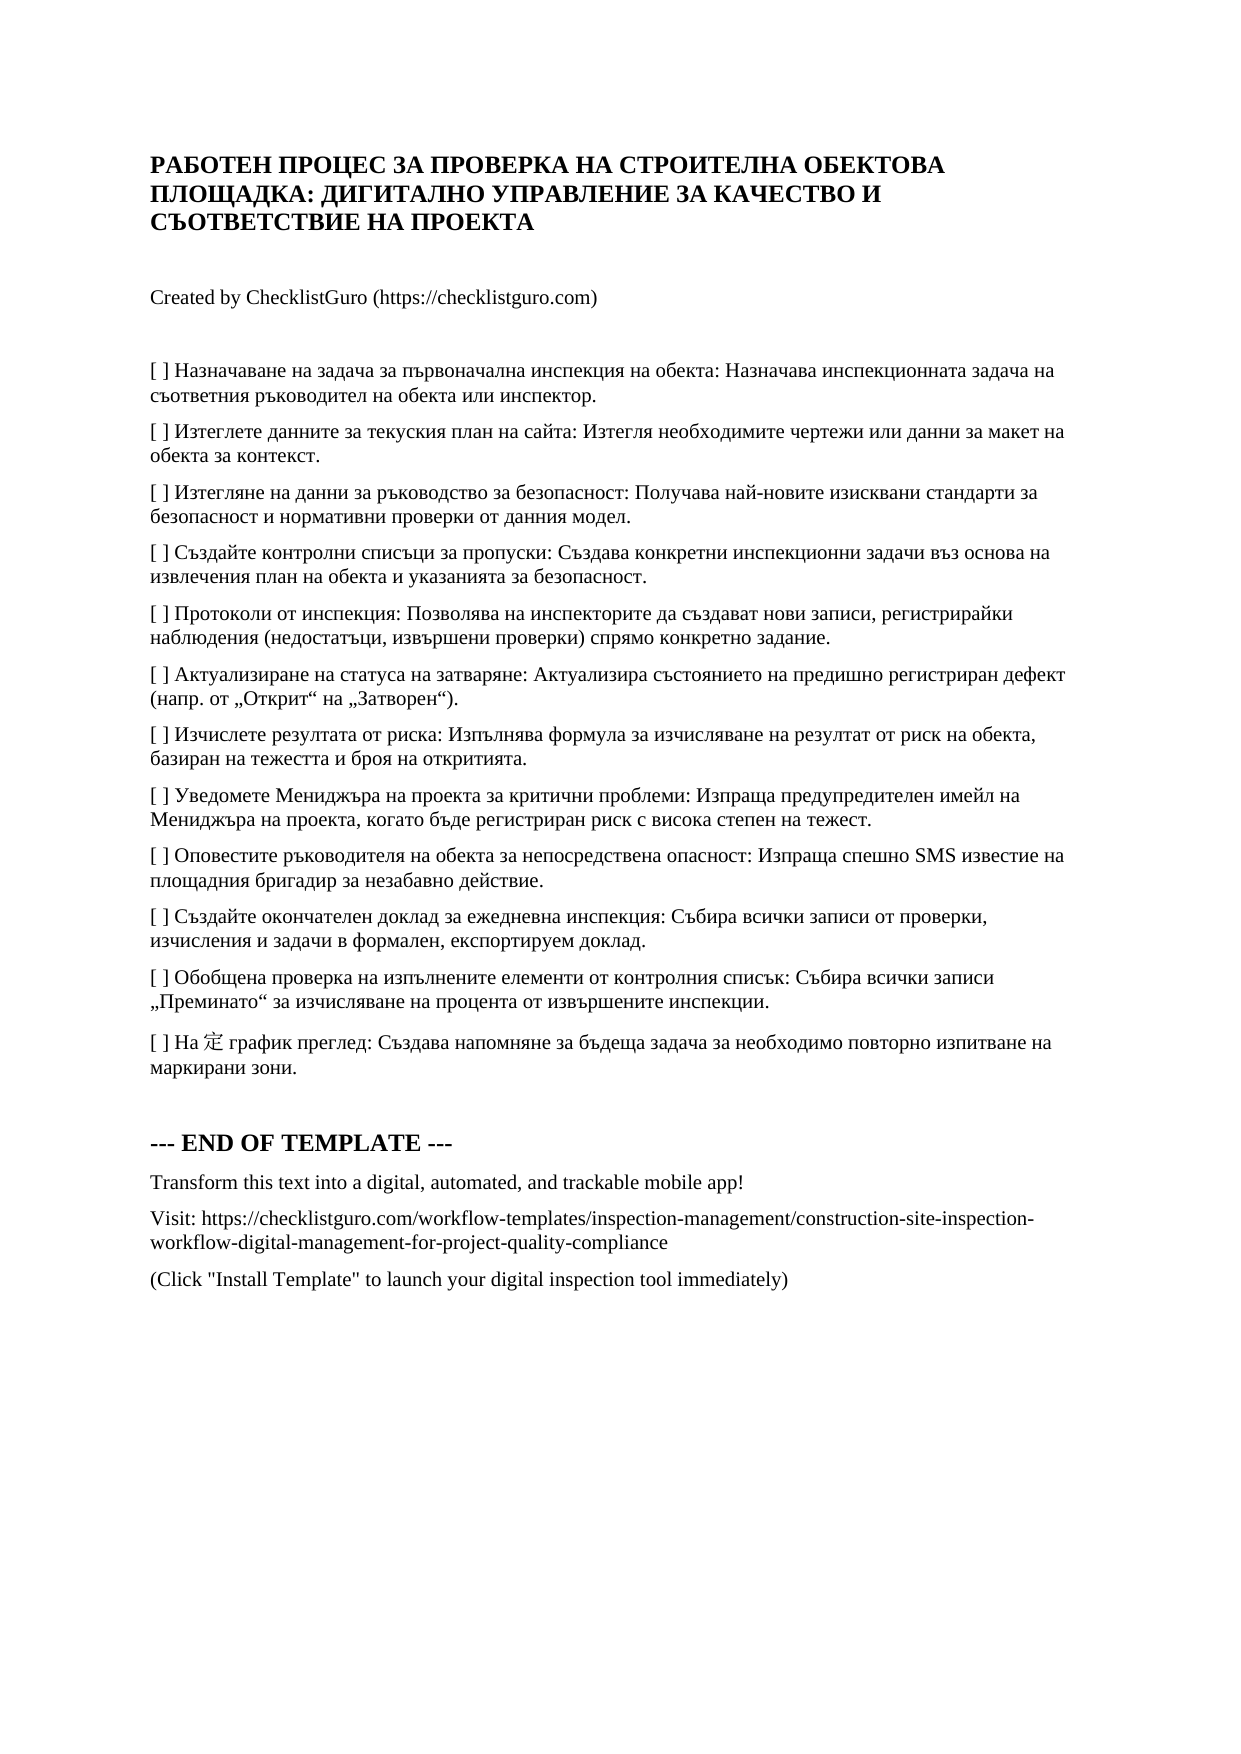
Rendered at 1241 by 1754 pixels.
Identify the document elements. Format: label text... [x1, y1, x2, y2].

text [ ] Уведомете Мениджъра на проекта за критични проблеми: Изпраща предупредителен имейл на Мениджъра на проекта, когато бъде регистриран риск с висока степен на тежест. [150, 783, 1090, 831]
text (Click "Install Template" to launch your digital inspection tool immediately) [150, 1267, 1090, 1291]
text Created by ChecklistGuro (https://checklistguro.com) [150, 285, 1090, 309]
text РАБОТЕН ПРОЦЕС ЗА ПРОВЕРКА НА СТРОИТЕЛНА ОБЕКТОВА ПЛОЩАДКА: ДИГИТАЛНО УПРАВЛЕНИЕ ЗА КАЧЕСТВО И СЪОТВЕТСТВИЕ НА ПРОЕКТА [150, 150, 1090, 236]
text Transform this text into a digital, automated, and trackable mobile app! [150, 1169, 1090, 1194]
text [ ] Създайте контролни списъци за пропуски: Създава конкретни инспекционни задачи въз основа на извлечения план на обекта и указанията за безопасност. [150, 540, 1090, 588]
text [ ] Обобщена проверка на изпълнените елементи от контролния списък: Събира всички записи „Преминато“ за изчисляване на процента от извършените инспекции. [150, 965, 1090, 1013]
text [ ] Създайте окончателен доклад за ежедневна инспекция: Събира всички записи от проверки, изчисления и задачи в формален, експортируем доклад. [150, 904, 1090, 952]
text [ ] Оповестите ръководителя на обекта за непосредствена опасност: Изпраща спешно SMS известие на площадния бригадир за незабавно действие. [150, 843, 1090, 892]
text --- END OF TEMPLATE --- [150, 1128, 1090, 1157]
text [ ] Изтегляне на данни за ръководство за безопасност: Получава най-новите изисквани стандарти за безопасност и нормативни проверки от данния модел. [150, 480, 1090, 528]
text [ ] Назначаване на задача за първоначална инспекция на обекта: Назначава инспекционната задача на съответния ръководител на обекта или инспектор. [150, 358, 1090, 407]
text [ ] Протоколи от инспекция: Позволява на инспекторите да създават нови записи, регистрирайки наблюдения (недостатъци, извършени проверки) спрямо конкретно задание. [150, 601, 1090, 649]
text [ ] Актуализиране на статуса на затваряне: Актуализира състоянието на предишно регистриран дефект (напр. от „Открит“ на „Затворен“). [150, 662, 1090, 710]
text [ ] Изчислете резултата от риска: Изпълнява формула за изчисляване на резултат от риск на обекта, базиран на тежестта и броя на откритията. [150, 722, 1090, 770]
text Visit: https://checklistguro.com/workflow-templates/inspection-management/construction-site-inspection-workflow-digital-management-for-project-quality-compliance [150, 1206, 1090, 1254]
text [ ] Изтеглете данните за текуския план на сайта: Изтегля необходимите чертежи или данни за макет на обекта за контекст. [150, 419, 1090, 467]
text [ ] На定 график преглед: Създава напомняне за бъдеща задача за необходимо повторно изпитване на маркирани зони. [150, 1025, 1090, 1079]
